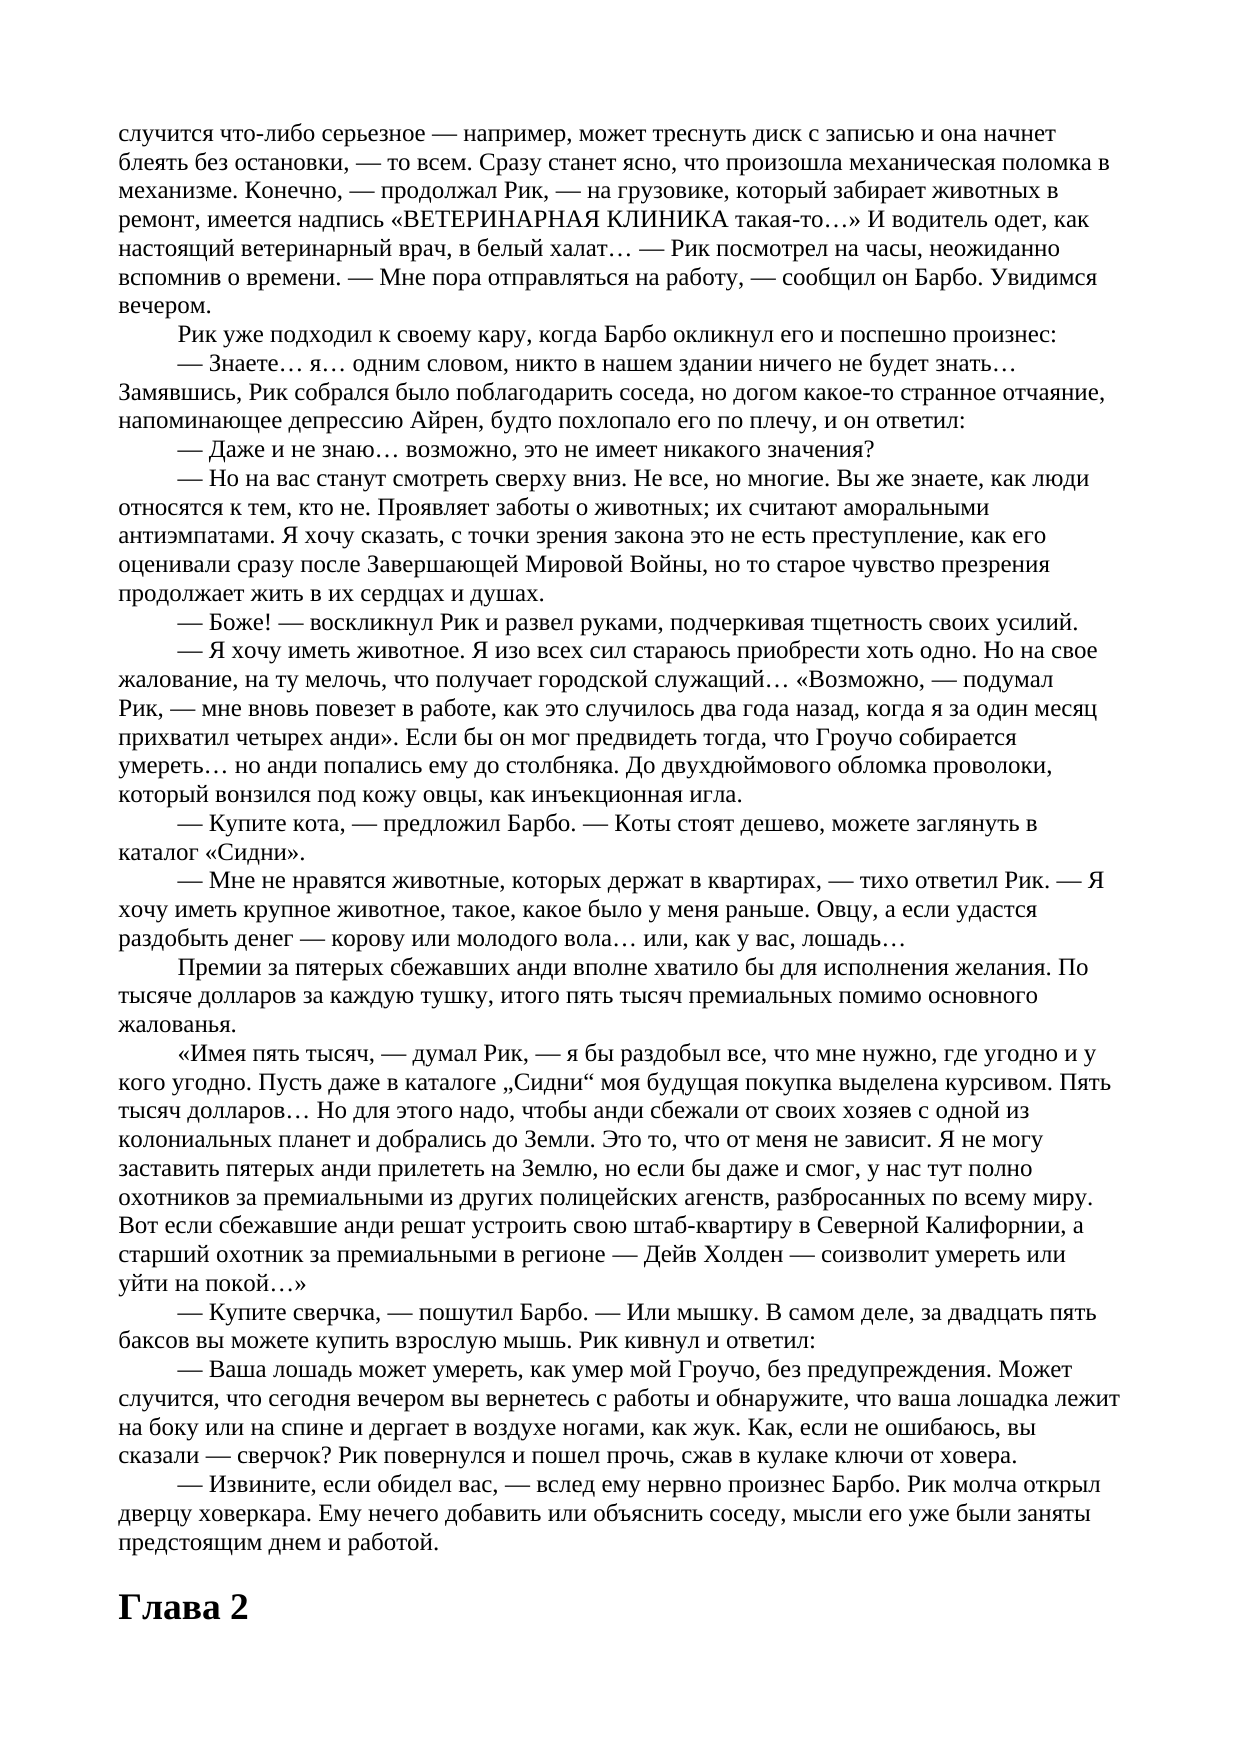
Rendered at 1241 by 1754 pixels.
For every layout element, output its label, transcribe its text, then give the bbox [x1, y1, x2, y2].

text — Знаете… я… одним словом, никто в нашем здании ничего не будет знать… Замявшись, Рик собрался было поблагодарить соседа, но догом какое-то странное отчаяние, напоминающее депрессию Айрен, будто похлопало его по плечу, и он ответил: [118, 348, 1122, 434]
text случится что-либо серьезное — например, может треснуть диск с записью и она начнет блеять без остановки, — то всем. Сразу станет ясно, что произошла механическая поломка в механизме. Конечно, — продолжал Рик, — на грузовике, который забирает животных в ремонт, имеется надпись «ВЕТЕРИНАРНАЯ КЛИНИКА такая-то…» И водитель одет, как настоящий ветеринарный врач, в белый халат… — Рик посмотрел на часы, неожиданно вспомнив о времени. — Мне пора отправляться на работу, — сообщил он Барбо. Увидимся вечером. [118, 118, 1122, 319]
text «Имея пять тысяч, — думал Рик, — я бы раздобыл все, что мне нужно, где угодно и у кого угодно. Пусть даже в каталоге „Сидни“ моя будущая покупка выделена курсивом. Пять тысяч долларов… Но для этого надо, чтобы анди сбежали от своих хозяев с одной из колониальных планет и добрались до Земли. Это то, что от меня не зависит. Я не могу заставить пятерых анди прилететь на Землю, но если бы даже и смог, у нас тут полно охотников за премиальными из других полицейских агенств, разбросанных по всему миру. Вот если сбежавшие анди решат устроить свою штаб-квартиру в Северной Калифорнии, а старший охотник за премиальными в регионе — Дейв Холден — соизволит умереть или уйти на покой…» [118, 1038, 1122, 1297]
subtitle Глава 2 [118, 1584, 1122, 1627]
text Рик уже подходил к своему кару, когда Барбо окликнул его и поспешно произнес: [118, 319, 1122, 348]
text — Извините, если обидел вас, — вслед ему нервно произнес Барбо. Рик молча открыл дверцу ховеркара. Ему нечего добавить или объяснить соседу, мысли его уже были заняты предстоящим днем и работой. [118, 1469, 1122, 1556]
text — Ваша лошадь может умереть, как умер мой Гроучо, без предупреждения. Может случится, что сегодня вечером вы вернетесь с работы и обнаружите, что ваша лошадка лежит на боку или на спине и дергает в воздухе ногами, как жук. Как, если не ошибаюсь, вы сказали — сверчок? Рик повернулся и пошел прочь, сжав в кулаке ключи от ховера. [118, 1354, 1122, 1469]
text — Купите сверчка, — пошутил Барбо. — Или мышку. В самом деле, за двадцать пять баксов вы можете купить взрослую мышь. Рик кивнул и ответил: [118, 1297, 1122, 1354]
text — Боже! — воскликнул Рик и развел руками, подчеркивая тщетность своих усилий. [118, 607, 1122, 636]
text — Купите кота, — предложил Барбо. — Коты стоят дешево, можете заглянуть в каталог «Сидни». [118, 808, 1122, 866]
text Премии за пятерых сбежавших анди вполне хватило бы для исполнения желания. По тысяче долларов за каждую тушку, итого пять тысяч премиальных помимо основного жалованья. [118, 952, 1122, 1038]
text — Но на вас станут смотреть сверху вниз. Не все, но многие. Вы же знаете, как люди относятся к тем, кто не. Проявляет заботы о животных; их считают аморальными антиэмпатами. Я хочу сказать, с точки зрения закона это не есть преступление, как его оценивали сразу после Завершающей Мировой Войны, но то старое чувство презрения продолжает жить в их сердцах и душах. [118, 463, 1122, 607]
text — Я хочу иметь животное. Я изо всех сил стараюсь приобрести хоть одно. Но на свое жалование, на ту мелочь, что получает городской служащий… «Возможно, — подумал Рик, — мне вновь повезет в работе, как это случилось два года назад, когда я за один месяц прихватил четырех анди». Если бы он мог предвидеть тогда, что Гроучо собирается умереть… но анди попались ему до столбняка. До двухдюймового обломка проволоки, который вонзился под кожу овцы, как инъекционная игла. [118, 636, 1122, 808]
text — Даже и не знаю… возможно, это не имеет никакого значения? [118, 434, 1122, 463]
text — Мне не нравятся животные, которых держат в квартирах, — тихо ответил Рик. — Я хочу иметь крупное животное, такое, какое было у меня раньше. Овцу, а если удастся раздобыть денег — корову или молодого вола… или, как у вас, лошадь… [118, 866, 1122, 952]
